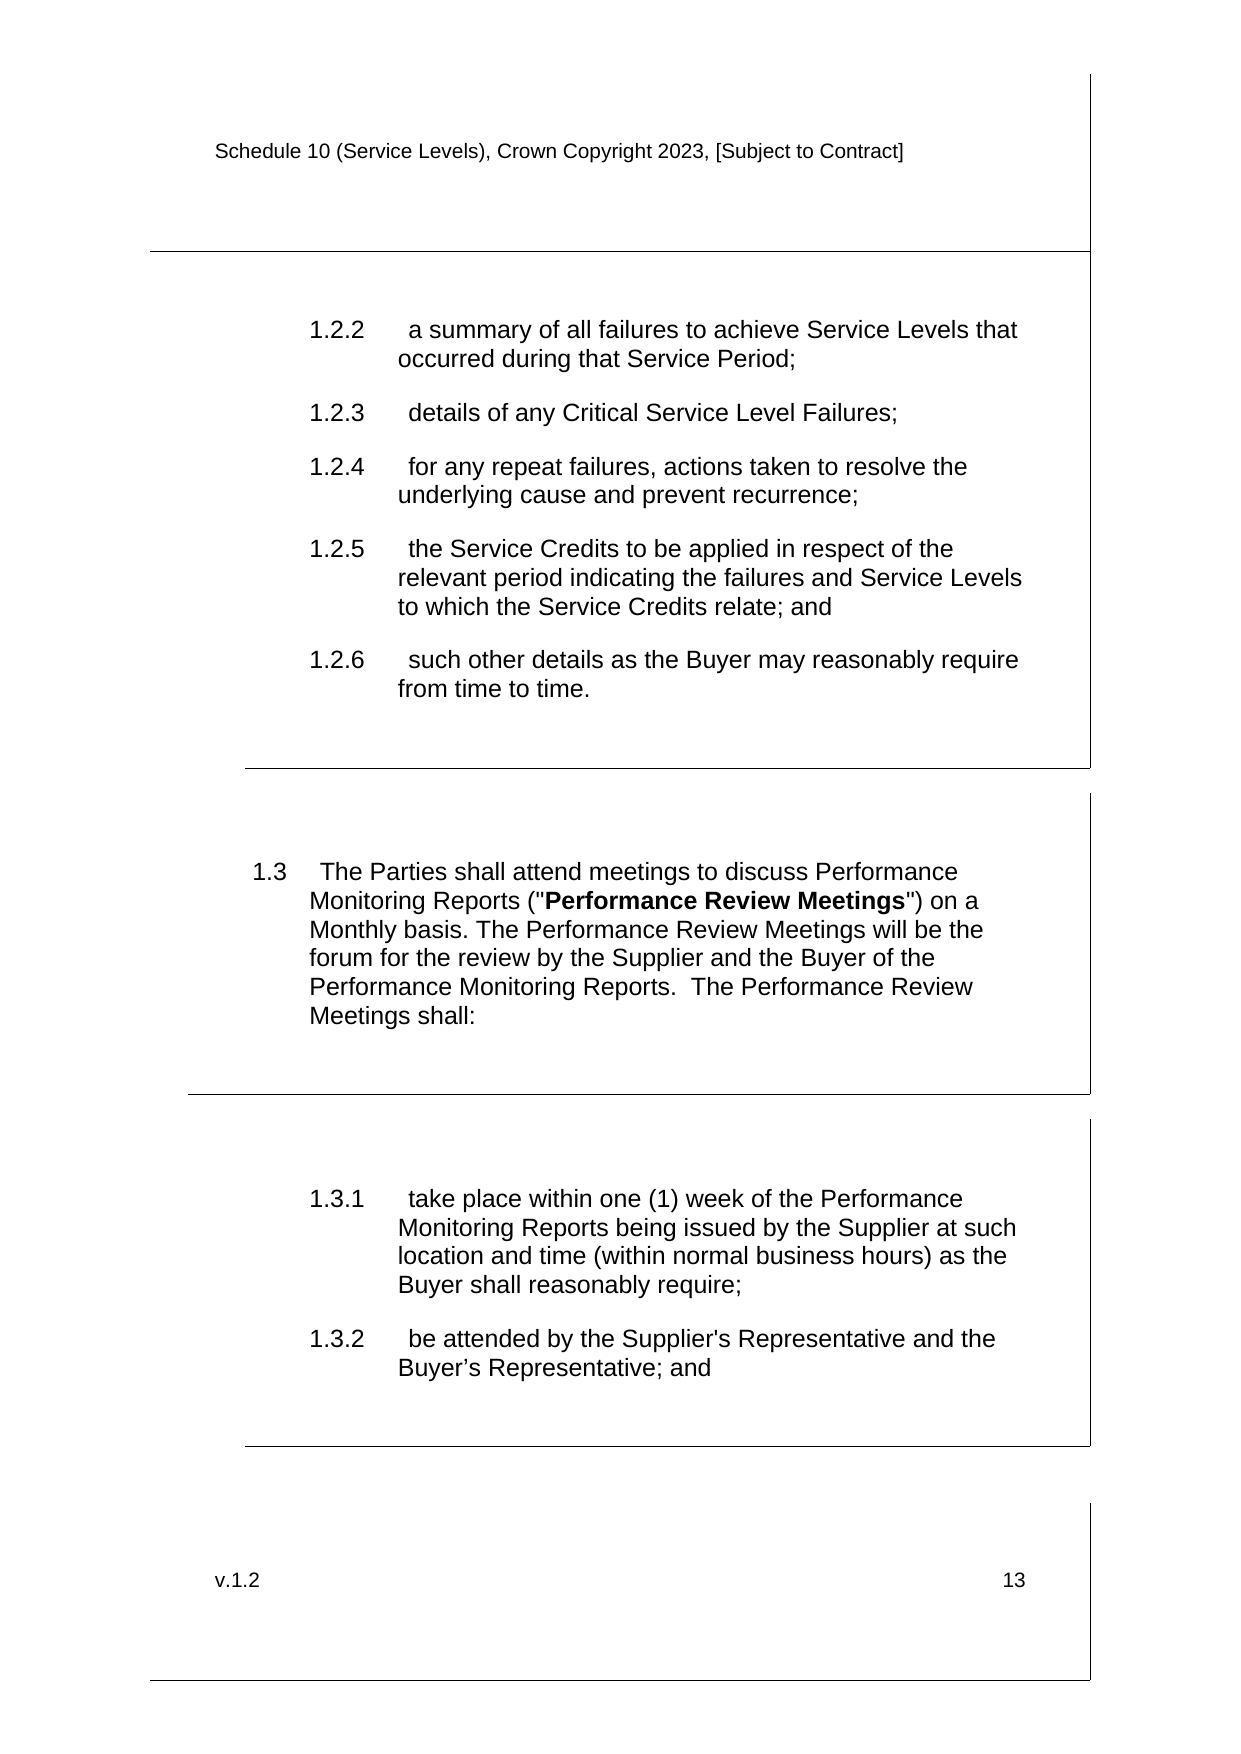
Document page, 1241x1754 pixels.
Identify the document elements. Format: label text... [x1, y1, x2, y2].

list take place within one (1) week of the Performance Monitoring Reports being issued by the Supplier at such location and time (within normal business hours) as the Buyer shall reasonably require; [244, 1119, 1090, 1259]
list for any repeat failures, actions taken to resolve the underlying cause and prevent recurrence; [244, 387, 1090, 470]
list be attended by the Supplier's Representative and the Buyer’s Representative; and [244, 1259, 1090, 1446]
list The Parties shall attend meetings to discuss Performance Monitoring Reports ("Performance Review Meetings") on a Monthly basis. The Performance Review Meetings will be the forum for the review by the Supplier and the Buyer of the Performance Monitoring Reports. The Performance Review Meetings shall: [187, 793, 1090, 1094]
list the Service Credits to be applied in respect of the relevant period indicating the failures and Service Levels to which the Service Credits relate; and [244, 470, 1090, 581]
list such other details as the Buyer may reasonably require from time to time. [244, 581, 1090, 768]
list a summary of all failures to achieve Service Levels that occurred during that Service Period; [244, 251, 1090, 333]
list details of any Critical Service Level Failures; [244, 333, 1090, 387]
